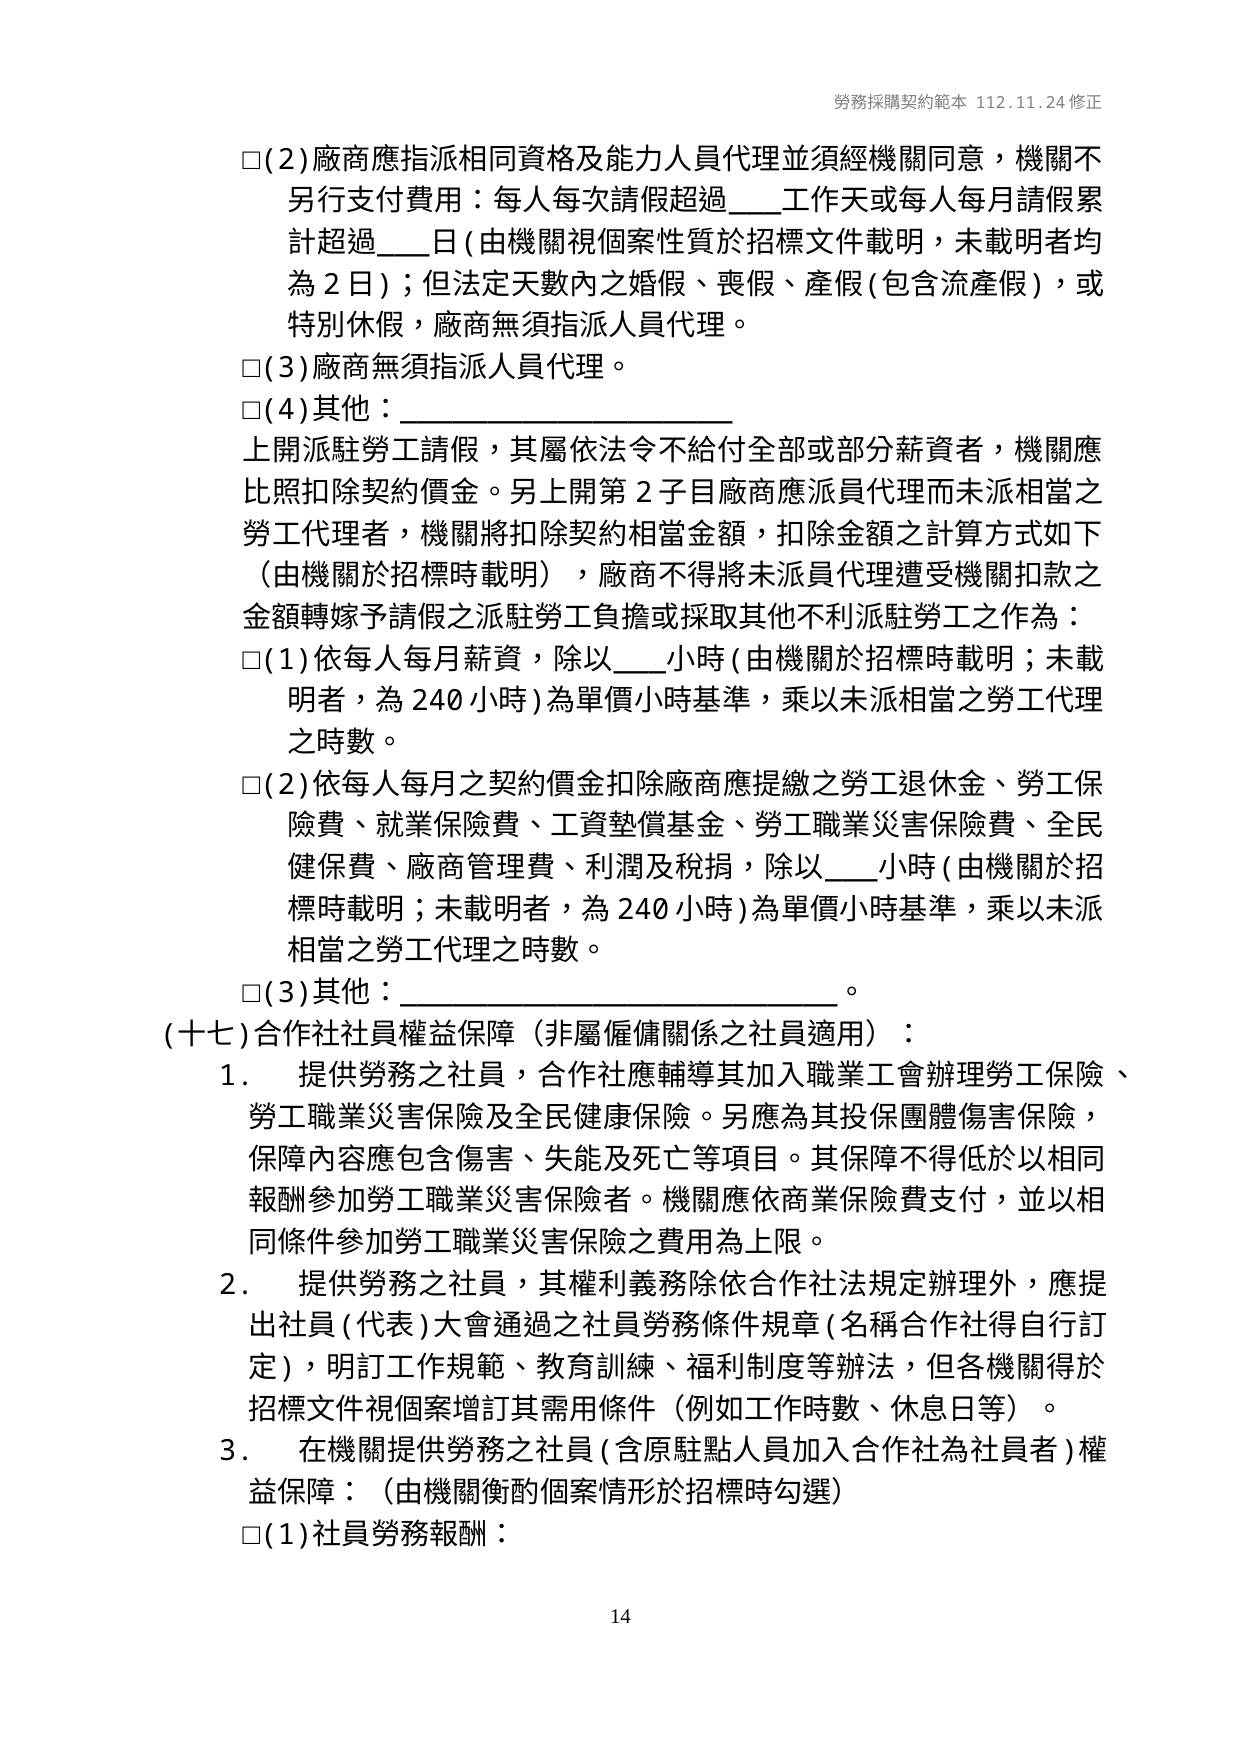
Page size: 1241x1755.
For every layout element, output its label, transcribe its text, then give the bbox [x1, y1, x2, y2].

text □(3)其他：_________________________。 [242, 969, 1104, 1011]
text 上開派駐勞工請假，其屬依法令不給付全部或部分薪資者，機關應比照扣除契約價金。另上開第2子目廠商應派員代理而未派相當之勞工代理者，機關將扣除契約相當金額，扣除金額之計算方式如下（由機關於招標時載明），廠商不得將未派員代理遭受機關扣款之金額轉嫁予請假之派駐勞工負擔或採取其他不利派駐勞工之作為： [242, 427, 1104, 636]
text 1. 提供勞務之社員，合作社應輔導其加入職業工會辦理勞工保險、勞工職業災害保險及全民健康保險。另應為其投保團體傷害保險，保障內容應包含傷害、失能及死亡等項目。其保障不得低於以相同報酬參加勞工職業災害保險者。機關應依商業保險費支付，並以相同條件參加勞工職業災害保險之費用為上限。 [218, 1052, 1108, 1261]
text 2. 提供勞務之社員，其權利義務除依合作社法規定辦理外，應提出社員(代表)大會通過之社員勞務條件規章(名稱合作社得自行訂定)，明訂工作規範、教育訓練、福利制度等辦法，但各機關得於招標文件視個案增訂其需用條件（例如工作時數、休息日等）。 [218, 1261, 1108, 1427]
text □(2)依每人每月之契約價金扣除廠商應提繳之勞工退休金、勞工保險費、就業保險費、工資墊償基金、勞工職業災害保險費、全民健保費、廠商管理費、利潤及稅捐，除以___小時(由機關於招標時載明；未載明者，為240小時)為單價小時基準，乘以未派相當之勞工代理之時數。 [242, 761, 1104, 969]
text 3. 在機關提供勞務之社員(含原駐點人員加入合作社為社員者)權益保障：（由機關衡酌個案情形於招標時勾選） [218, 1427, 1108, 1511]
text □(2)廠商應指派相同資格及能力人員代理並須經機關同意，機關不另行支付費用：每人每次請假超過___工作天或每人每月請假累計超過___日(由機關視個案性質於招標文件載明，未載明者均為2日)；但法定天數內之婚假、喪假、產假(包含流產假)，或特別休假，廠商無須指派人員代理。 [242, 136, 1104, 344]
text □(1)依每人每月薪資，除以___小時(由機關於招標時載明；未載明者，為240小時)為單價小時基準，乘以未派相當之勞工代理之時數。 [242, 636, 1104, 761]
text □(3)廠商無須指派人員代理。 [242, 344, 1104, 386]
text □(1)社員勞務報酬： [242, 1511, 1104, 1552]
text □(4)其他：___________________ [242, 386, 1104, 427]
text (十七)合作社社員權益保障（非屬僱傭關係之社員適用）： [159, 1011, 1110, 1052]
